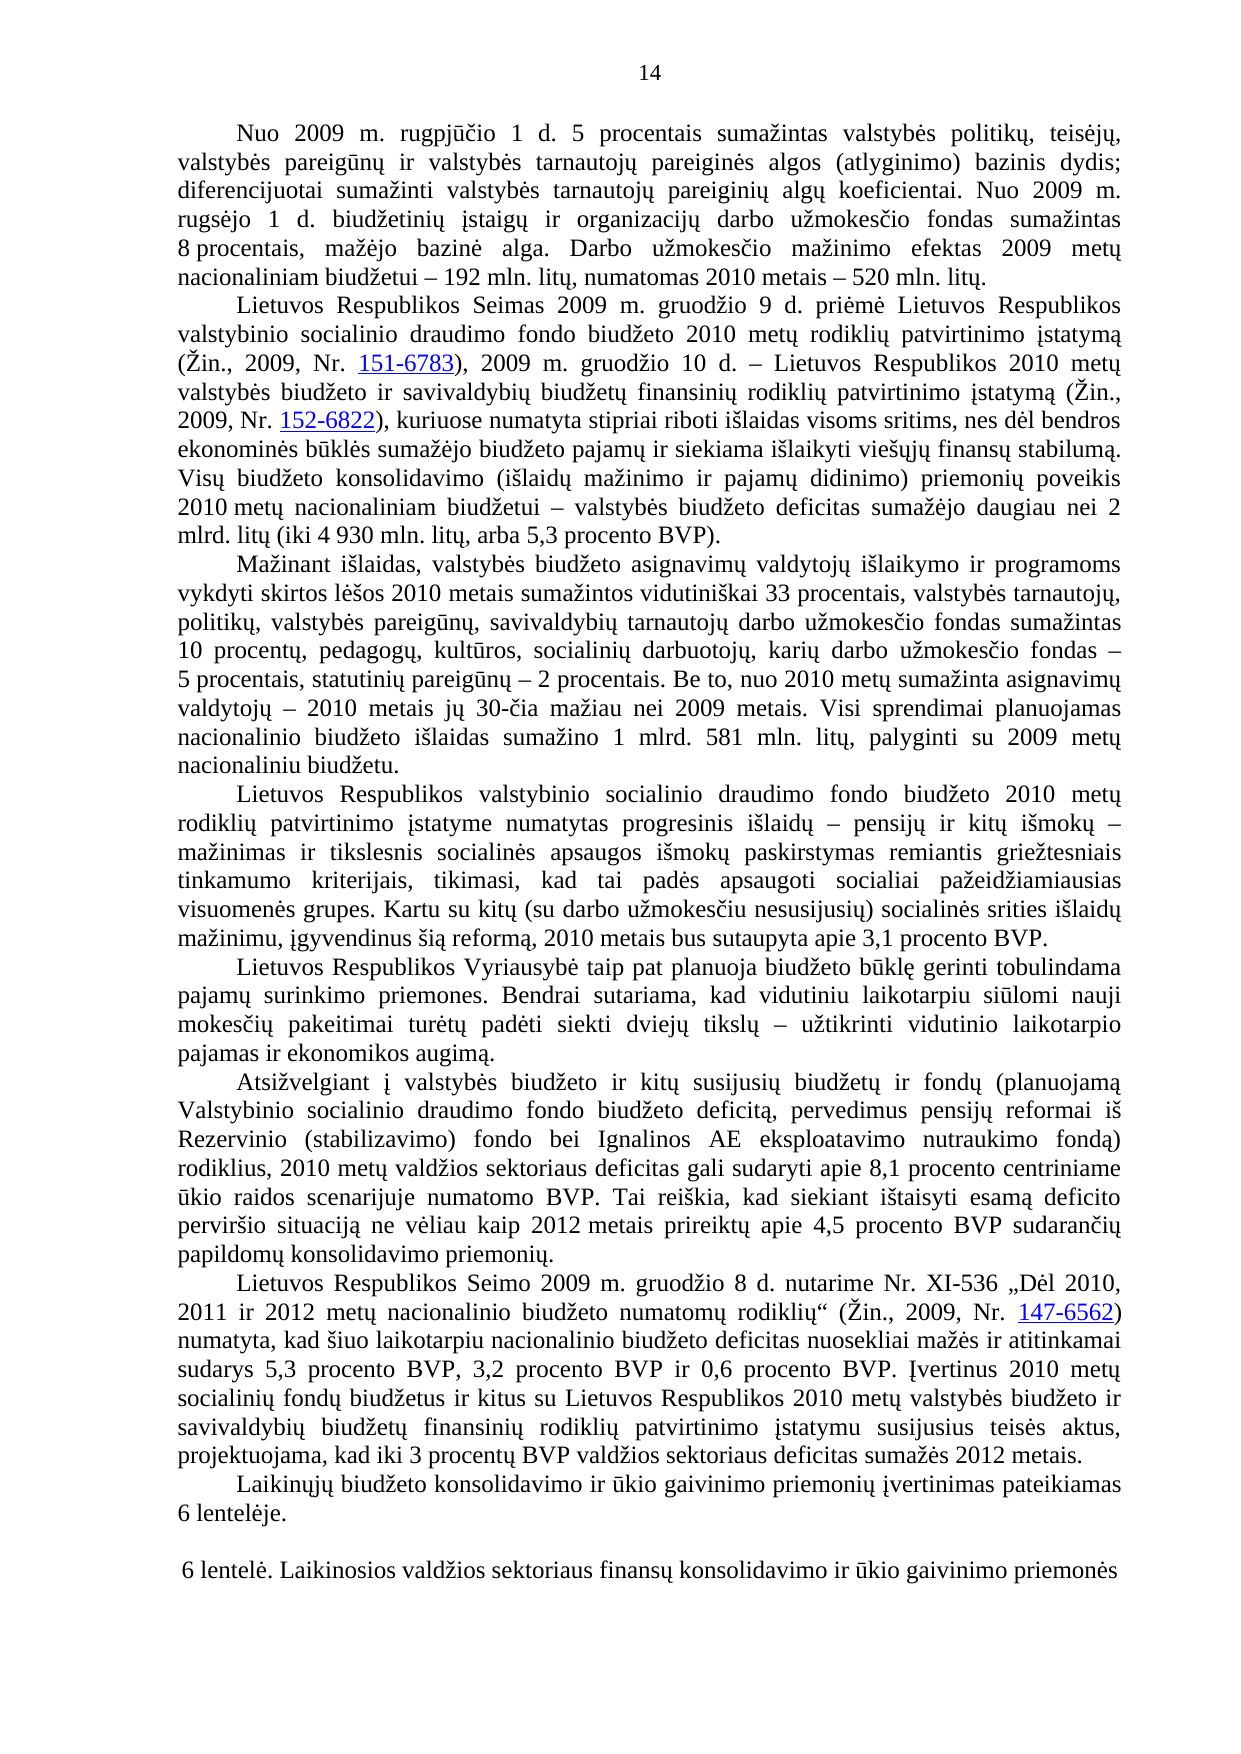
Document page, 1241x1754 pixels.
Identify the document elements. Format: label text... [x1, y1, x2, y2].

text Lietuvos Respublikos Seimas 2009 m. gruodžio 9 d. priėmė Lietuvos Respublikos valstybinio socialinio draudimo fondo biudžeto 2010 metų rodiklių patvirtinimo įstatymą (Žin., 2009, Nr. 151-6783), 2009 m. gruodžio 10 d. – Lietuvos Respublikos 2010 metų valstybės biudžeto ir savivaldybių biudžetų finansinių rodiklių patvirtinimo įstatymą (Žin., 2009, Nr. 152-6822), kuriuose numatyta stipriai riboti išlaidas visoms sritims, nes dėl bendros ekonominės būklės sumažėjo biudžeto pajamų ir siekiama išlaikyti viešųjų finansų stabilumą. Visų biudžeto konsolidavimo (išlaidų mažinimo ir pajamų didinimo) priemonių poveikis 2010 metų nacionaliniam biudžetui – valstybės biudžeto deficitas sumažėjo daugiau nei 2 mlrd. litų (iki 4 930 mln. litų, arba 5,3 procento BVP). [177, 291, 1122, 549]
text Lietuvos Respublikos Vyriausybė taip pat planuoja biudžeto būklę gerinti tobulindama pajamų surinkimo priemones. Bendrai sutariama, kad vidutiniu laikotarpiu siūlomi nauji mokesčių pakeitimai turėtų padėti siekti dviejų tikslų – užtikrinti vidutinio laikotarpio pajamas ir ekonomikos augimą. [177, 952, 1122, 1067]
text Lietuvos Respublikos Seimo 2009 m. gruodžio 8 d. nutarime Nr. XI-536 „Dėl 2010, 2011 ir 2012 metų nacionalinio biudžeto numatomų rodiklių“ (Žin., 2009, Nr. 147-6562) numatyta, kad šiuo laikotarpiu nacionalinio biudžeto deficitas nuosekliai mažės ir atitinkamai sudarys 5,3 procento BVP, 3,2 procento BVP ir 0,6 procento BVP. Įvertinus 2010 metų socialinių fondų biudžetus ir kitus su Lietuvos Respublikos 2010 metų valstybės biudžeto ir savivaldybių biudžetų finansinių rodiklių patvirtinimo įstatymu susijusius teisės aktus, projektuojama, kad iki 3 procentų BVP valdžios sektoriaus deficitas sumažės 2012 metais. [177, 1268, 1122, 1469]
text Lietuvos Respublikos valstybinio socialinio draudimo fondo biudžeto 2010 metų rodiklių patvirtinimo įstatyme numatytas progresinis išlaidų – pensijų ir kitų išmokų – mažinimas ir tikslesnis socialinės apsaugos išmokų paskirstymas remiantis griežtesniais tinkamumo kriterijais, tikimasi, kad tai padės apsaugoti socialiai pažeidžiamiausias visuomenės grupes. Kartu su kitų (su darbo užmokesčiu nesusijusių) socialinės srities išlaidų mažinimu, įgyvendinus šią reformą, 2010 metais bus sutaupyta apie 3,1 procento BVP. [177, 779, 1122, 952]
text Laikinųjų biudžeto konsolidavimo ir ūkio gaivinimo priemonių įvertinimas pateikiamas 6 lentelėje. [177, 1469, 1122, 1527]
text 6 lentelė. Laikinosios valdžios sektoriaus finansų konsolidavimo ir ūkio gaivinimo priemonės [177, 1556, 1122, 1584]
text Atsižvelgiant į valstybės biudžeto ir kitų susijusių biudžetų ir fondų (planuojamą Valstybinio socialinio draudimo fondo biudžeto deficitą, pervedimus pensijų reformai iš Rezervinio (stabilizavimo) fondo bei Ignalinos AE eksploatavimo nutraukimo fondą) rodiklius, 2010 metų valdžios sektoriaus deficitas gali sudaryti apie 8,1 procento centriniame ūkio raidos scenarijuje numatomo BVP. Tai reiškia, kad siekiant ištaisyti esamą deficito perviršio situaciją ne vėliau kaip 2012 metais prireiktų apie 4,5 procento BVP sudarančių papildomų konsolidavimo priemonių. [177, 1067, 1122, 1268]
text Nuo 2009 m. rugpjūčio 1 d. 5 procentais sumažintas valstybės politikų, teisėjų, valstybės pareigūnų ir valstybės tarnautojų pareiginės algos (atlyginimo) bazinis dydis; diferencijuotai sumažinti valstybės tarnautojų pareiginių algų koeficientai. Nuo 2009 m. rugsėjo 1 d. biudžetinių įstaigų ir organizacijų darbo užmokesčio fondas sumažintas 8 procentais, mažėjo bazinė alga. Darbo užmokesčio mažinimo efektas 2009 metų nacionaliniam biudžetui – 192 mln. litų, numatomas 2010 metais – 520 mln. litų. [177, 118, 1122, 291]
text Mažinant išlaidas, valstybės biudžeto asignavimų valdytojų išlaikymo ir programoms vykdyti skirtos lėšos 2010 metais sumažintos vidutiniškai 33 procentais, valstybės tarnautojų, politikų, valstybės pareigūnų, savivaldybių tarnautojų darbo užmokesčio fondas sumažintas 10 procentų, pedagogų, kultūros, socialinių darbuotojų, karių darbo užmokesčio fondas – 5 procentais, statutinių pareigūnų – 2 procentais. Be to, nuo 2010 metų sumažinta asignavimų valdytojų – 2010 metais jų 30-čia mažiau nei 2009 metais. Visi sprendimai planuojamas nacionalinio biudžeto išlaidas sumažino 1 mlrd. 581 mln. litų, palyginti su 2009 metų nacionaliniu biudžetu. [177, 549, 1122, 779]
